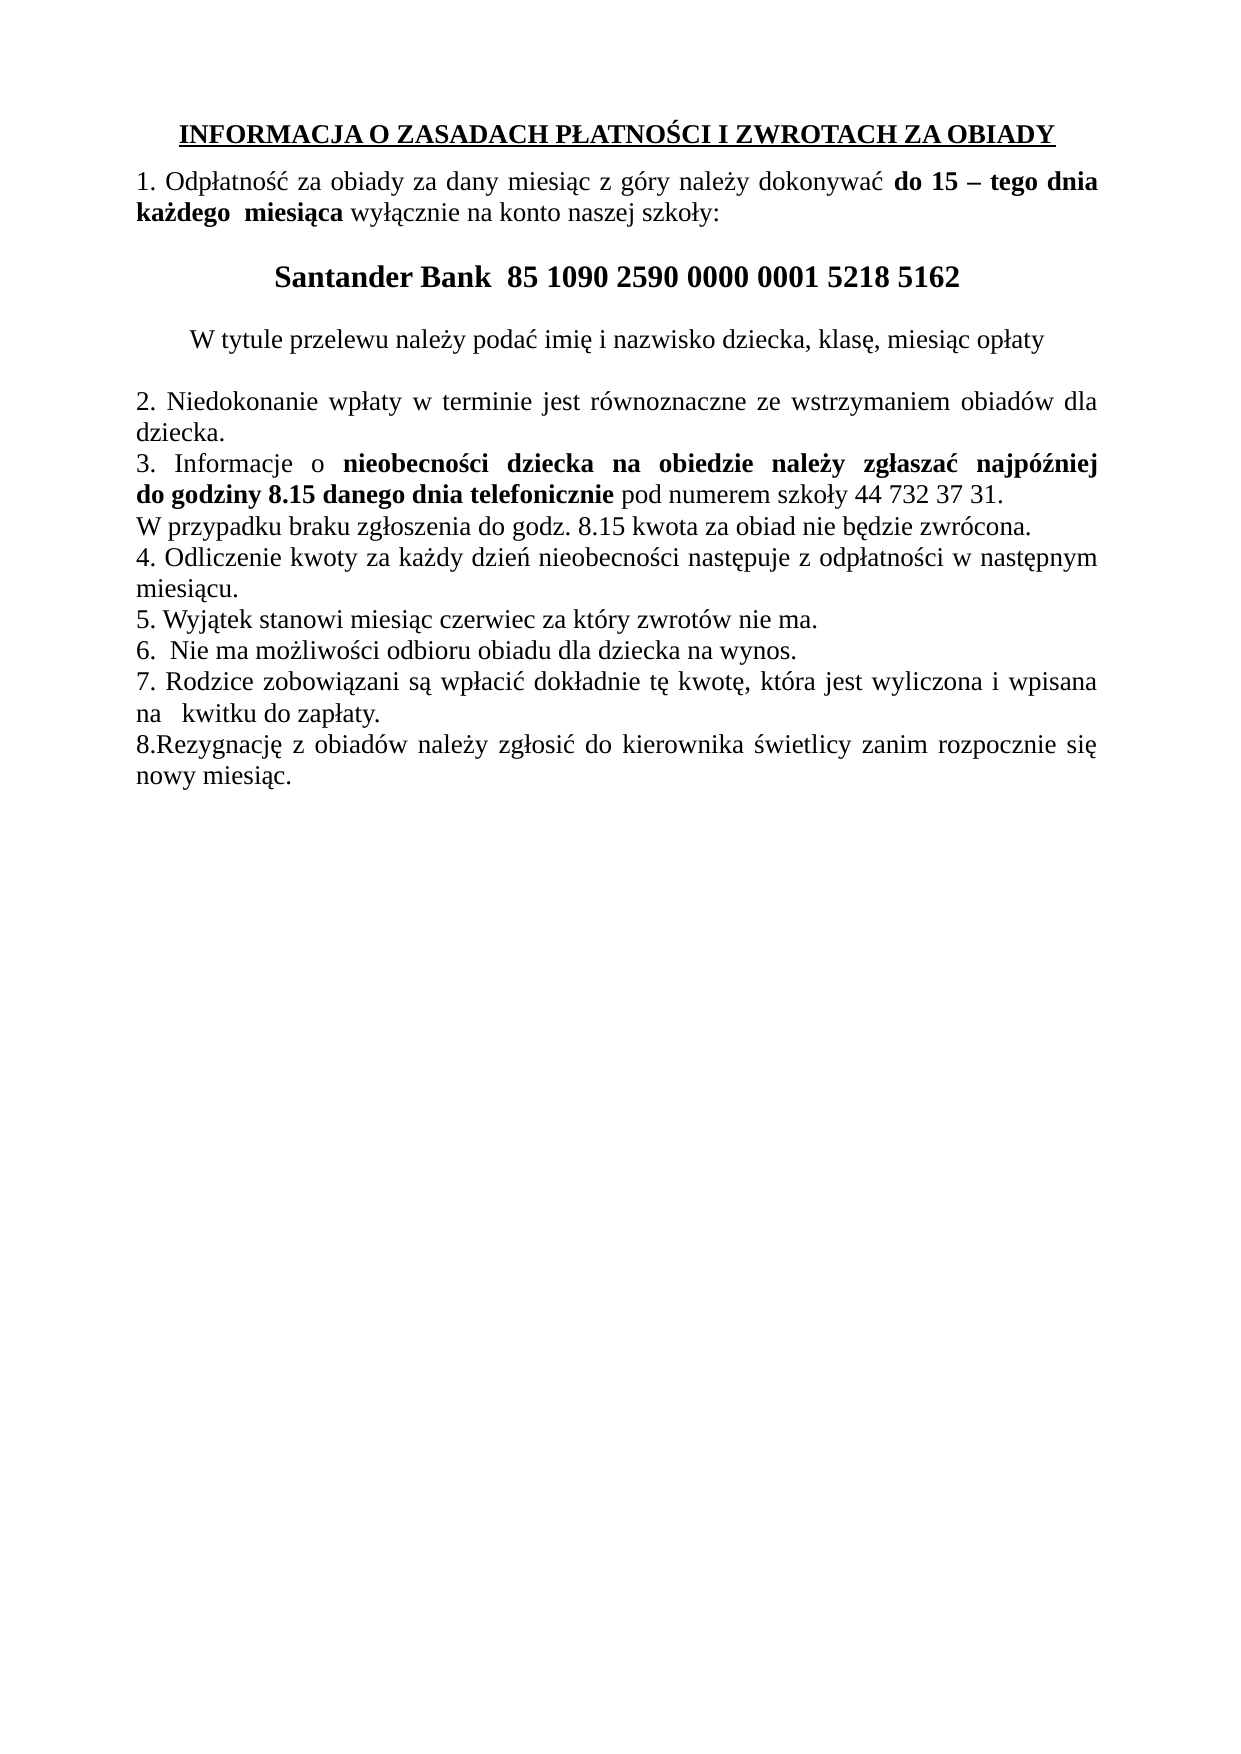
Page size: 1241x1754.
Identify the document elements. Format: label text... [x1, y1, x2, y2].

text 1. Odpłatność za obiady za dany miesiąc z góry należy dokonywać do 15 – tego dnia każdego miesiąca wyłącznie na konto naszej szkoły: [136, 165, 1098, 227]
text W przypadku braku zgłoszenia do godz. 8.15 kwota za obiad nie będzie zwrócona. [136, 510, 1098, 541]
text 7. Rodzice zobowiązani są wpłacić dokładnie tę kwotę, która jest wyliczona i wpisana na kwitku do zapłaty. [136, 666, 1098, 728]
text 8.Rezygnację z obiadów należy zgłosić do kierownika świetlicy zanim rozpocznie się nowy miesiąc. [136, 728, 1098, 790]
text W tytule przelewu należy podać imię i nazwisko dziecka, klasę, miesiąc opłaty [136, 323, 1098, 354]
text 5. Wyjątek stanowi miesiąc czerwiec za który zwrotów nie ma. [136, 603, 1098, 634]
text 3. Informacje o nieobecności dziecka na obiedzie należy zgłaszać najpóźniej do godziny 8.15 danego dnia telefonicznie pod numerem szkoły 44 732 37 31. [136, 447, 1098, 510]
text 4. Odliczenie kwoty za każdy dzień nieobecności następuje z odpłatności w następnym miesiącu. [136, 541, 1098, 603]
text 6. Nie ma możliwości odbioru obiadu dla dziecka na wynos. [136, 634, 1098, 666]
text 2. Niedokonanie wpłaty w terminie jest równoznaczne ze wstrzymaniem obiadów dla dziecka. [136, 385, 1098, 447]
text INFORMACJA O ZASADACH PŁATNOŚCI I ZWROTACH ZA OBIADY [136, 118, 1098, 149]
text Santander Bank 85 1090 2590 0000 0001 5218 5162 [136, 258, 1098, 294]
